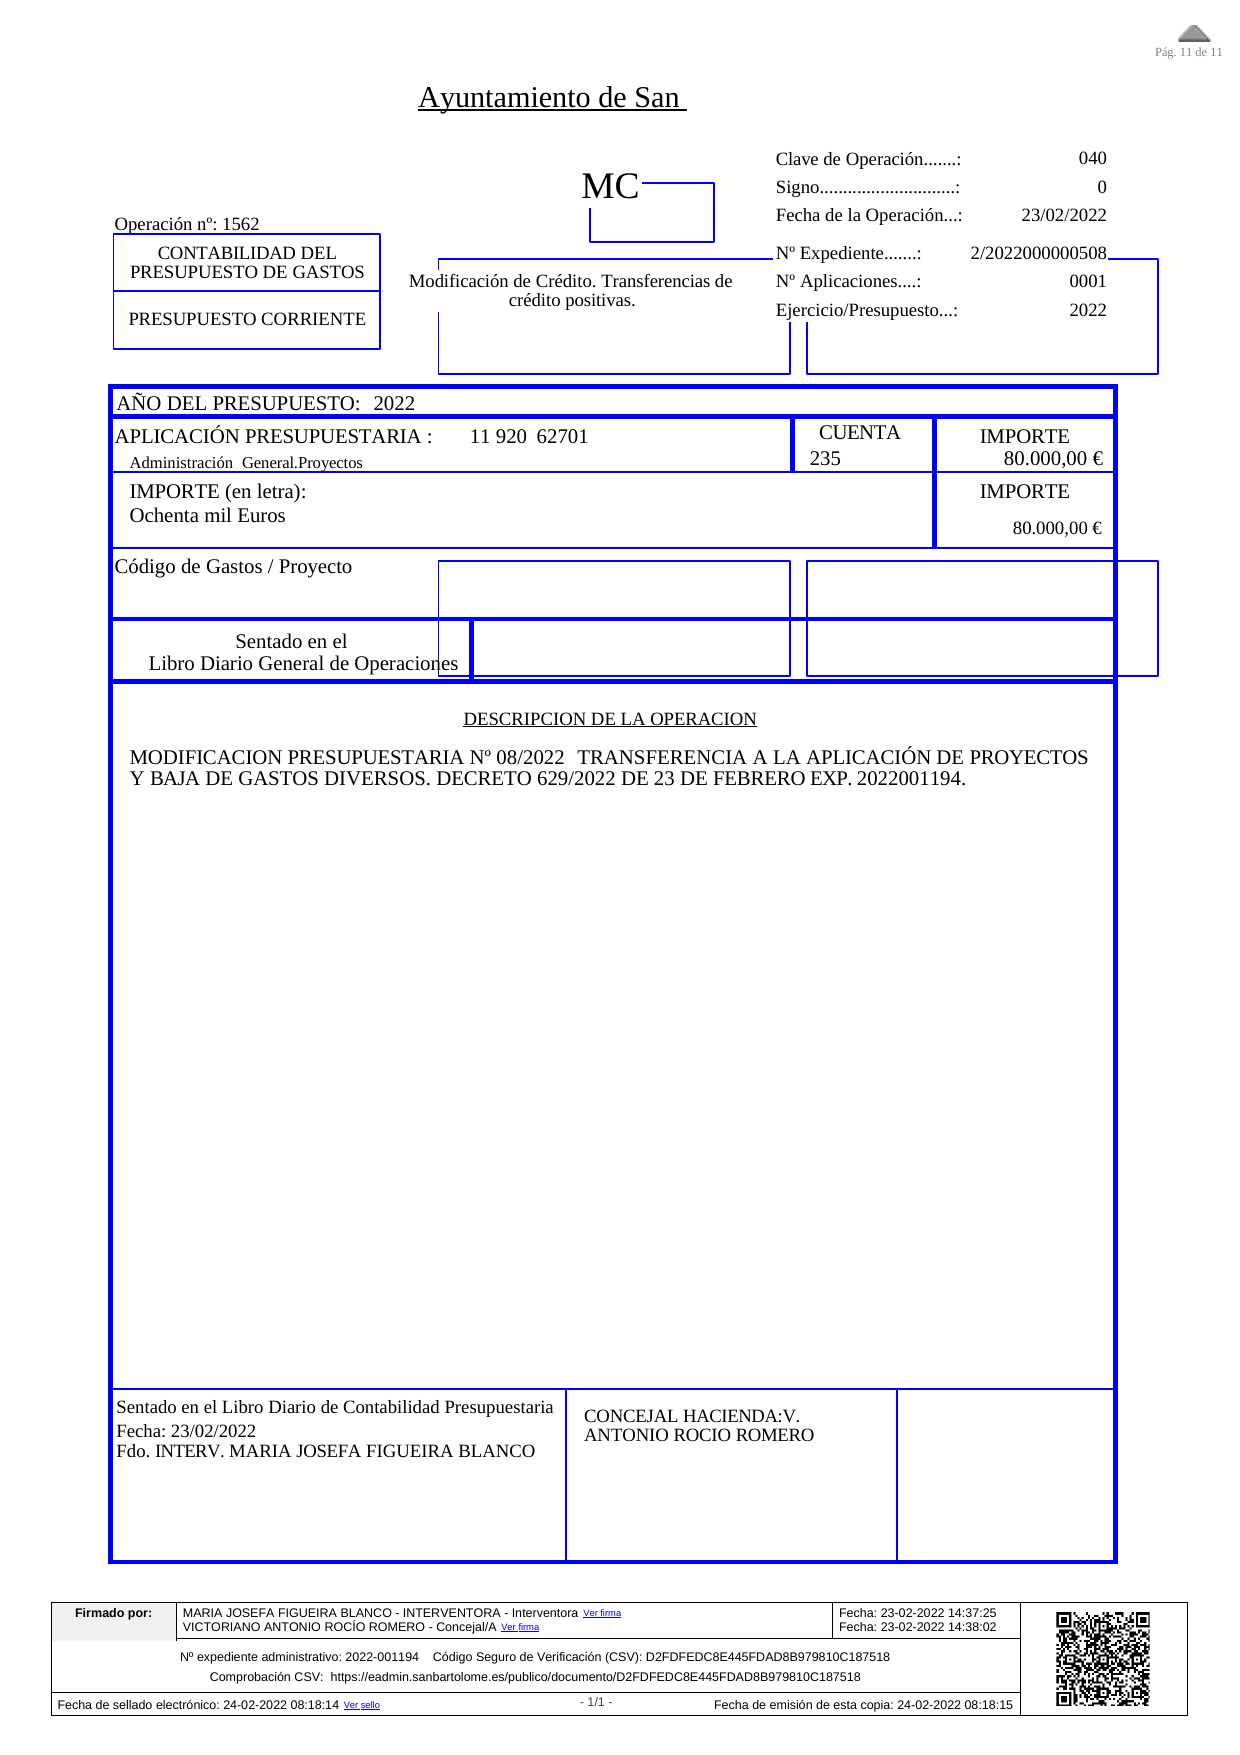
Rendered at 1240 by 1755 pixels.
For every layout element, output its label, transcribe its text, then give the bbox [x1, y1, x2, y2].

table_header [1021, 1603, 1187, 1715]
table_cell Sentado en el Libro Diario General de Operaciones [113, 621, 469, 679]
table_cell APLICACIÓN PRESUPUESTARIA : 11 920 62701 Administración General.Proyectos [113, 419, 790, 471]
table_cell CONCEJAL HACIENDA:V. ANTONIO ROCIO ROMERO [567, 1390, 896, 1559]
table_cell IMPORTE 80.000,00 € [937, 419, 1113, 471]
table_header Firmado por: [52, 1603, 176, 1638]
table_cell IMPORTE (en letra): Ochenta mil Euros [113, 473, 932, 547]
table_cell Fecha de sellado electrónico: 24-02-2022 08:18:14 Ver sello - 1/1 - Fecha de emisión de esta copia: 24-02-2022 08:18:15 [52, 1693, 1020, 1715]
table_cell [474, 621, 789, 675]
table_cell DESCRIPCION DE LA OPERACION MODIFICACION PRESUPUESTARIA Nº 08/2022 TRANSFERENCIA A LA APLICACIÓN DE PROYECTOS Y BAJA DE GASTOS DIVERSOS. DECRETO 629/2022 DE 23 DE FEBRERO EXP. 2022001194. [113, 684, 1113, 1387]
table_cell [898, 1390, 1113, 1559]
picture [1177, 25, 1211, 42]
table_cell IMPORTE 80.000,00 € [937, 473, 1113, 547]
table_cell [808, 621, 1113, 675]
table_header MARIA JOSEFA FIGUEIRA BLANCO - INTERVENTORA - Interventora Ver firma VICTORIANO ANTONIO ROCÍO ROMERO - Concejal/A Ver firma [177, 1603, 832, 1638]
table_cell Código de Gastos / Proyecto [113, 549, 1113, 617]
table_cell CUENTA 235 [795, 419, 932, 471]
table_header Fecha: 23-02-2022 14:37:25 Fecha: 23-02-2022 14:38:02 [833, 1603, 1020, 1638]
table_cell Nº expediente administrativo: 2022-001194 Código Seguro de Verificación (CSV): D2FDFEDC8E445FDAD8B979810C187518 Comprobación CSV: https://eadmin.sanbartolome.es/publico/documento/D2FDFEDC8E445FDAD8B979810C187518 [52, 1639, 1020, 1692]
table_cell [474, 621, 1113, 679]
table_cell Sentado en el Libro Diario de Contabilidad Presupuestaria Fecha: 23/02/2022 Fdo. INTERV. MARIA JOSEFA FIGUEIRA BLANCO [113, 1390, 565, 1559]
picture [1056, 1612, 1150, 1706]
table_header AÑO DEL PRESUPUESTO: 2022 [113, 389, 1113, 414]
